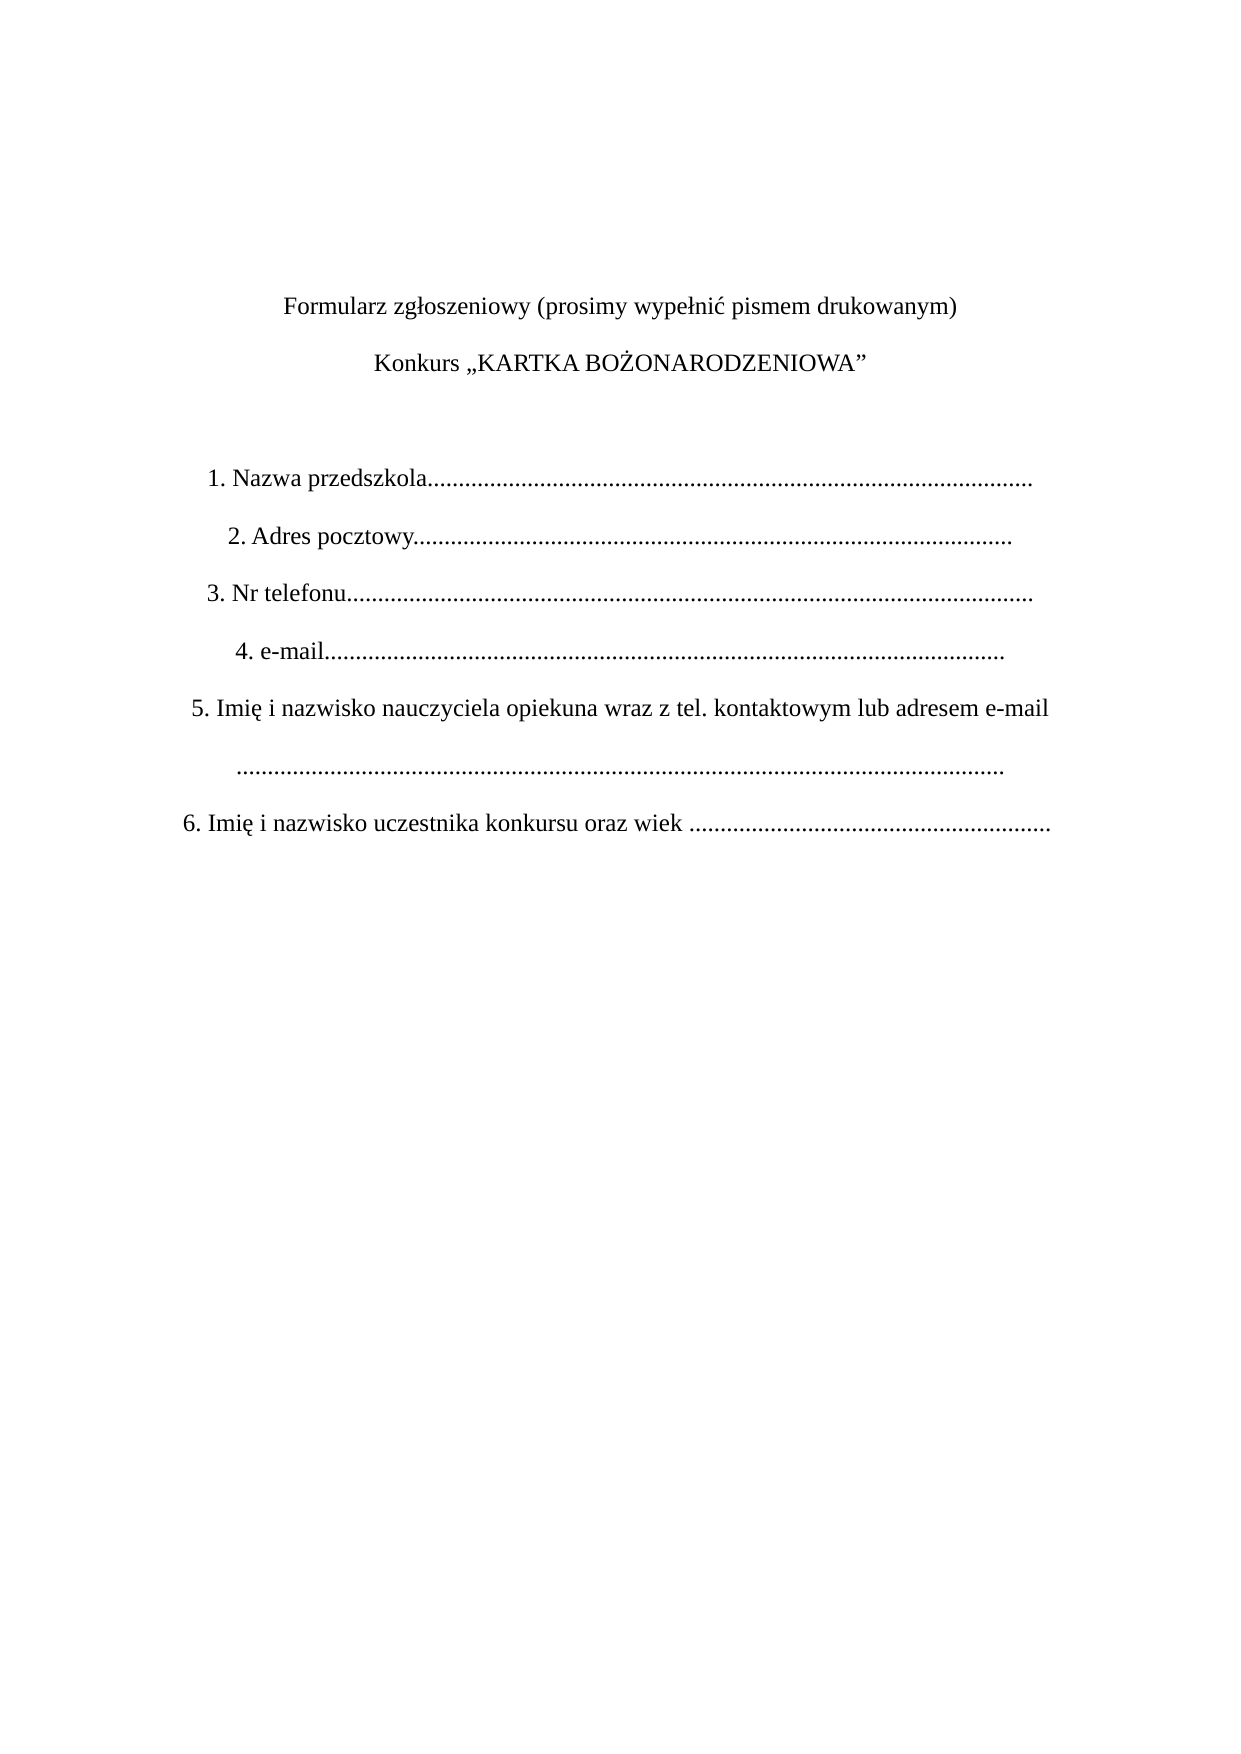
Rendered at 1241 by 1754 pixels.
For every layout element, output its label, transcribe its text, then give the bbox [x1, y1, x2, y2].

text Formularz zgłoszeniowy (prosimy wypełnić pismem drukowanym) Konkurs „KARTKA BOŻONARODZENIOWA” [118, 233, 1122, 377]
text 1. Nazwa przedszkola................................................................................................. 2. Adres pocztowy................................................................................................ 3. Nr telefonu.............................................................................................................. 4. e-mail............................................................................................................. 5. Imię i nazwisko nauczyciela opiekuna wraz z tel. kontaktowym lub adresem e-mail ........................................................................................................................... 6. Imię i nazwisko uczestnika konkursu oraz wiek .......................................................... [118, 406, 1122, 837]
